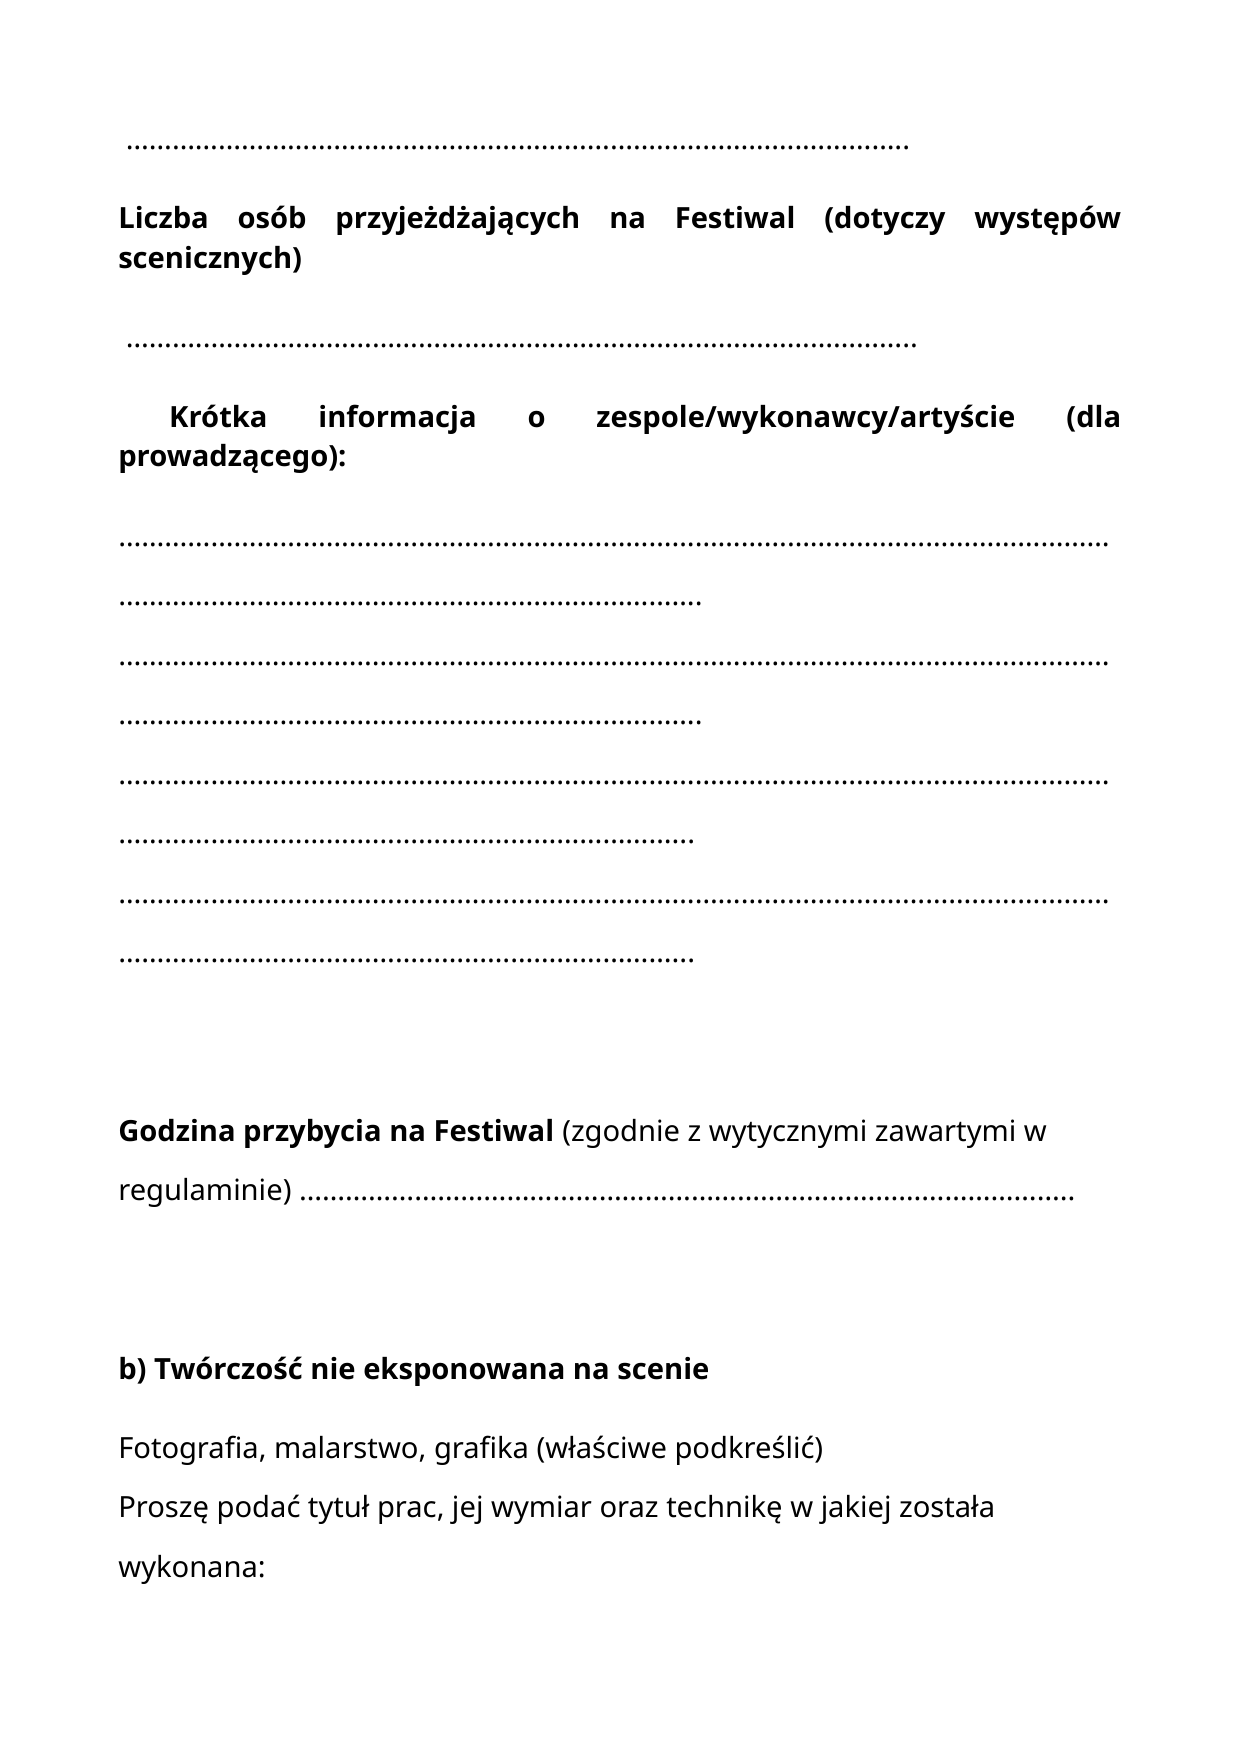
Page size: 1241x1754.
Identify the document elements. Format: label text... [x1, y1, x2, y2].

text Godzina przybycia na Festiwal (zgodnie z wytycznymi zawartymi w regulaminie) ……………………………………………………………………………………….. [118, 1110, 1122, 1209]
text …………………………………………………………………………….………….. [118, 118, 1122, 158]
text ………..……………………………………………………………………………….. [118, 317, 1122, 356]
text ……………………………………………………………………………………………………………………………………………………………………………………. [118, 634, 1122, 733]
text b) Twórczość nie eksponowana na scenie [118, 1348, 1122, 1388]
text Krótka informacja o zespole/wykonawcy/artyście (dla prowadzącego): [118, 396, 1122, 475]
text Liczba osób przyjeżdżających na Festiwal (dotyczy występów scenicznych) [118, 197, 1122, 277]
text Fotografia, malarstwo, grafika (właściwe podkreślić) [118, 1427, 1122, 1467]
text …………………………………………………………………………………………………………………………………………………………………………………... [118, 872, 1122, 971]
text ……………………………………………………………………………………………………………………………………………………………………………………. [118, 515, 1122, 614]
text …………………………………………………………………………………………………………………………………………………………………………………... [118, 753, 1122, 852]
text Proszę podać tytuł prac, jej wymiar oraz technikę w jakiej została wykonana: [118, 1487, 1122, 1586]
